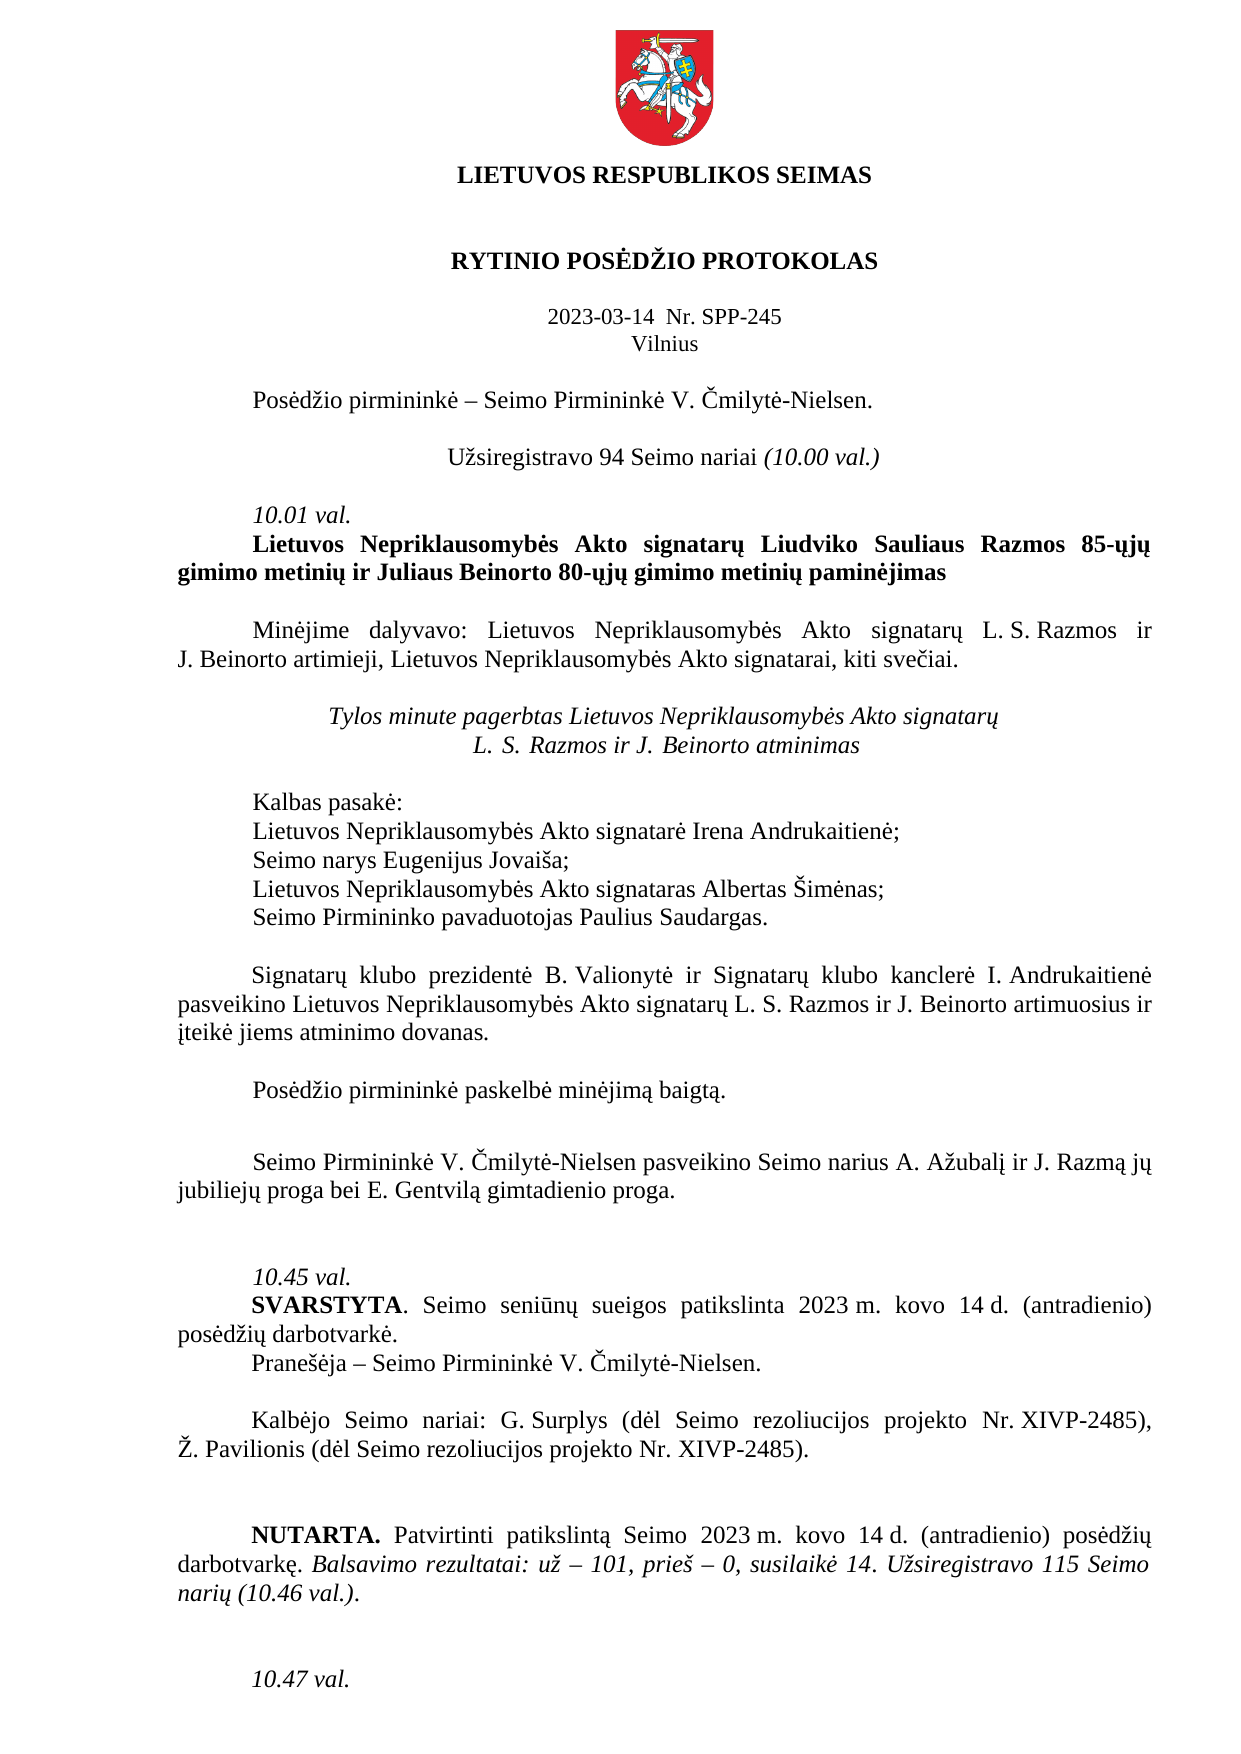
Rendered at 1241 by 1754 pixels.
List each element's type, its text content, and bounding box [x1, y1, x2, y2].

text 10.47 val. [177, 1664, 1152, 1693]
text 10.45 val. [177, 1262, 1152, 1291]
text 2023-03-14 Nr. SPP-245 [177, 303, 1152, 330]
text 10.01 val. [177, 500, 1152, 529]
text Tylos minute pagerbtas Lietuvos Nepriklausomybės Akto signatarų [177, 701, 1152, 730]
text Užsiregistravo 94 Seimo nariai (10.00 val.) [177, 442, 1152, 471]
text Seimo narys Eugenijus Jovaiša; [252, 845, 1152, 874]
text Lietuvos Nepriklausomybės Akto signatarė Irena Andrukaitienė; [252, 816, 1152, 845]
text Lietuvos Nepriklausomybės Akto signataras Albertas Šimėnas; [252, 874, 1152, 902]
text Signatarų klubo prezidentė B. Valionytė ir Signatarų klubo kanclerė I. Andrukaitienė pasveikino Lietuvos Nepriklausomybės Akto signatarų L. S. Razmos ir J. Beinorto artimuosius ir įteikė jiems atminimo dovanas. [177, 960, 1152, 1046]
text Lietuvos Nepriklausomybės Akto signatarų Liudviko Sauliaus Razmos 85-ųjų gimimo metinių ir Juliaus Beinorto 80-ųjų gimimo metinių paminėjimas [177, 529, 1152, 586]
text Seimo Pirmininko pavaduotojas Paulius Saudargas. [252, 902, 1152, 931]
text RYTINIO POSĖDŽIO PROTOKOLAS [177, 246, 1152, 275]
text SVARSTYTA. Seimo seniūnų sueigos patikslinta 2023 m. kovo 14 d. (antradienio) posėdžių darbotvarkė. [177, 1291, 1152, 1348]
text Posėdžio pirmininkė – Seimo Pirmininkė V. Čmilytė-Nielsen. [177, 385, 1152, 414]
text Kalbėjo Seimo nariai: G. Surplys (dėl Seimo rezoliucijos projekto Nr. XIVP-2485), Ž. Pavilionis (dėl Seimo rezoliucijos projekto Nr. XIVP-2485). [177, 1406, 1152, 1463]
text NUTARTA. Patvirtinti patikslintą Seimo 2023 m. kovo 14 d. (antradienio) posėdžių darbotvarkę. Balsavimo rezultatai: už – 101, prieš – 0, susilaikė 14. Užsiregistravo 115 Seimo narių (10.46 val.). [177, 1521, 1152, 1607]
text Minėjime dalyvavo: Lietuvos Nepriklausomybės Akto signatarų L. S. Razmos ir J. Beinorto artimieji, Lietuvos Nepriklausomybės Akto signatarai, kiti svečiai. [177, 615, 1152, 672]
text Lietuvos Respublikos Seimas [177, 160, 1152, 188]
text Kalbas pasakė: [252, 787, 1152, 816]
text Vilnius [177, 330, 1152, 356]
text Posėdžio pirmininkė paskelbė minėjimą baigtą. [177, 1075, 1152, 1104]
text L. S. Razmos ir J. Beinorto atminimas [177, 730, 1152, 759]
text Pranešėja – Seimo Pirmininkė V. Čmilytė-Nielsen. [177, 1348, 1152, 1377]
text Seimo Pirmininkė V. Čmilytė-Nielsen pasveikino Seimo narius A. Ažubalį ir J. Razmą jų jubiliejų proga bei E. Gentvilą gimtadienio proga. [177, 1147, 1152, 1204]
